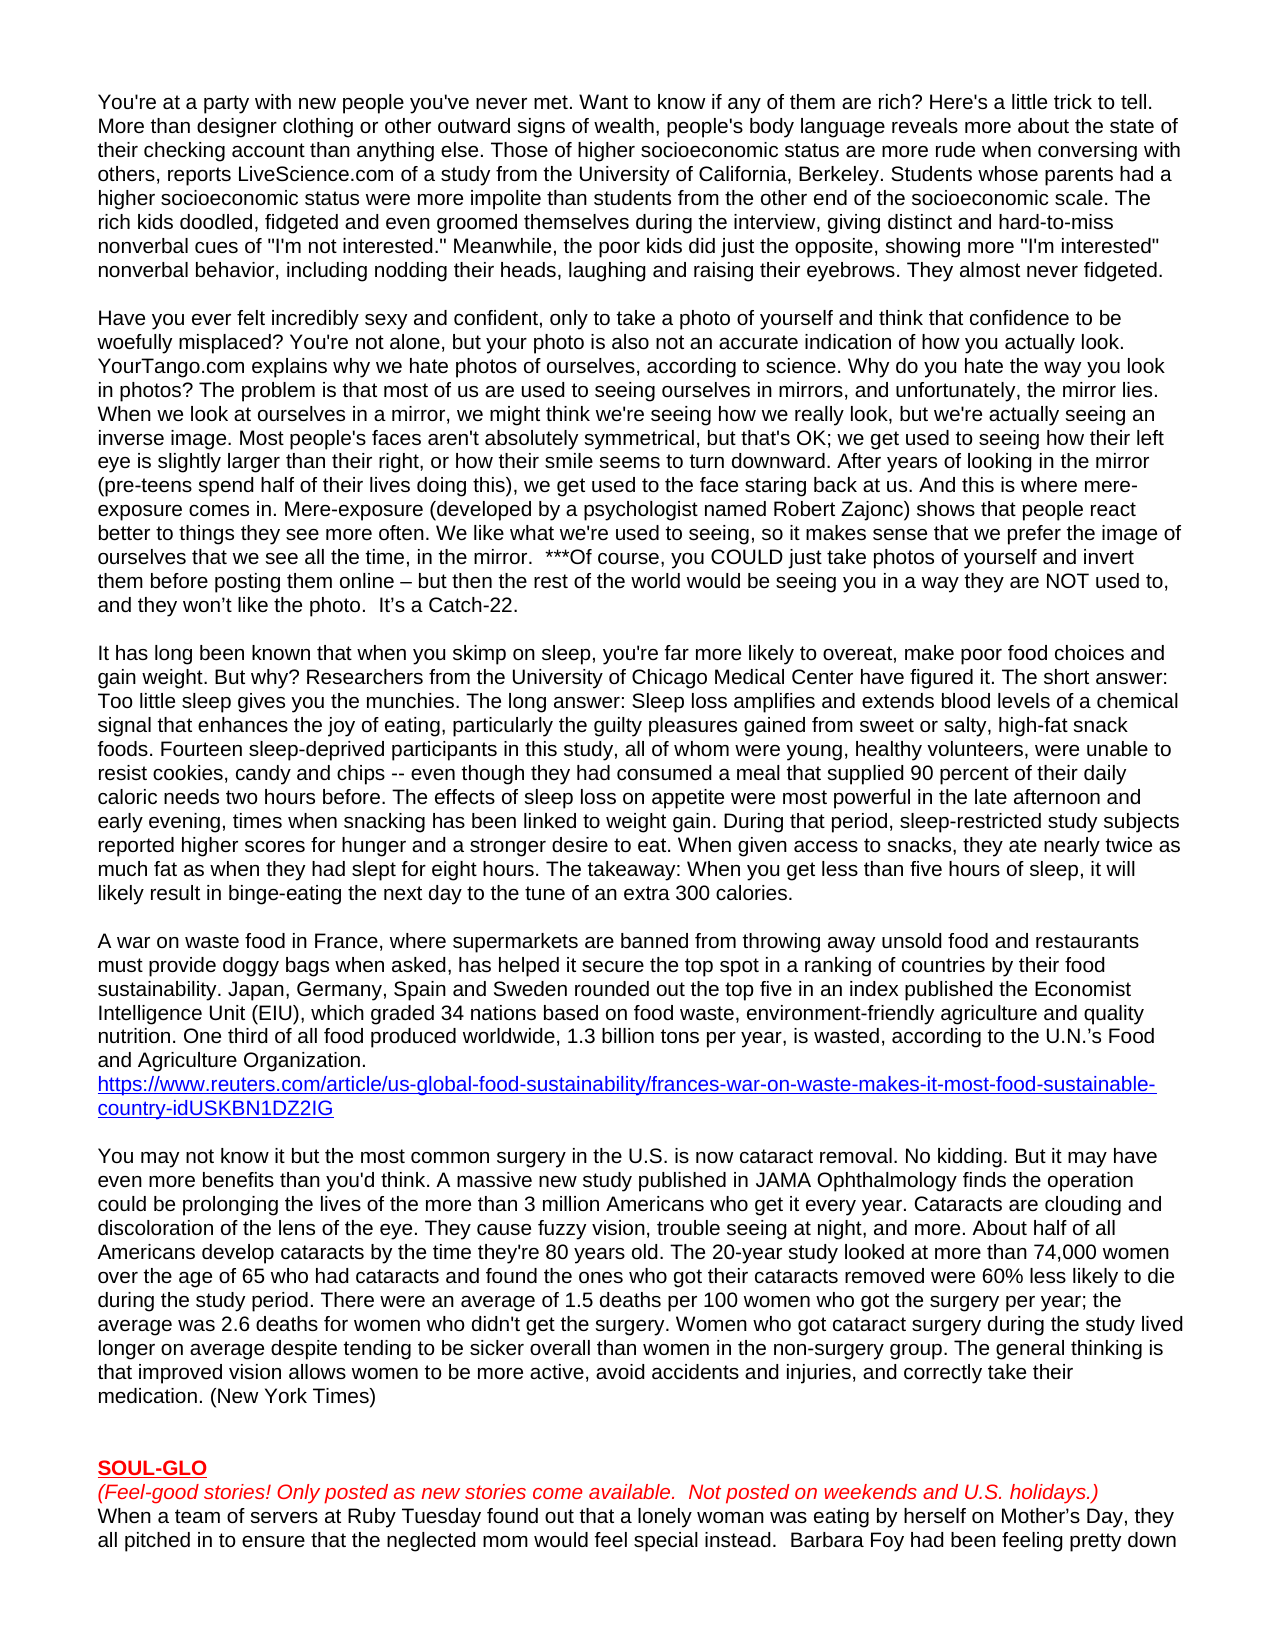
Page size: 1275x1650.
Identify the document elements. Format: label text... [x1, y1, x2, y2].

text It has long been known that when you skimp on sleep, you're far more likely to overeat, make poor food choices and gain weight. But why? Researchers from the University of Chicago Medical Center have figured it. The short answer: Too little sleep gives you the munchies. The long answer: Sleep loss amplifies and extends blood levels of a chemical signal that enhances the joy of eating, particularly the guilty pleasures gained from sweet or salty, high-fat snack foods. Fourteen sleep-deprived participants in this study, all of whom were young, healthy volunteers, were unable to resist cookies, candy and chips -- even though they had consumed a meal that supplied 90 percent of their daily caloric needs two hours before. The effects of sleep loss on appetite were most powerful in the late afternoon and early evening, times when snacking has been linked to weight gain. During that period, sleep-restricted study subjects reported higher scores for hunger and a stronger desire to eat. When given access to snacks, they ate nearly twice as much fat as when they had slept for eight hours. The takeaway: When you get less than five hours of sleep, it will likely result in binge-eating the next day to the tune of an extra 300 calories. [97, 641, 1185, 904]
text Have you ever felt incredibly sexy and confident, only to take a photo of yourself and think that confidence to be woefully misplaced? You're not alone, but your photo is also not an accurate indication of how you actually look. YourTango.com explains why we hate photos of ourselves, according to science. Why do you hate the way you look in photos? The problem is that most of us are used to seeing ourselves in mirrors, and unfortunately, the mirror lies. When we look at ourselves in a mirror, we might think we're seeing how we really look, but we're actually seeing an inverse image. Most people's faces aren't absolutely symmetrical, but that's OK; we get used to seeing how their left eye is slightly larger than their right, or how their smile seems to turn downward. After years of looking in the mirror (pre-teens spend half of their lives doing this), we get used to the face staring back at us. And this is where mere-exposure comes in. Mere-exposure (developed by a psychologist named Robert Zajonc) shows that people react better to things they see more often. We like what we're used to seeing, so it makes sense that we prefer the image of ourselves that we see all the time, in the mirror. ***Of course, you COULD just take photos of yourself and invert them before posting them online – but then the rest of the world would be seeing you in a way they are NOT used to, and they won’t like the photo. It’s a Catch-22. [97, 306, 1185, 617]
text A war on waste food in France, where supermarkets are banned from throwing away unsold food and restaurants must provide doggy bags when asked, has helped it secure the top spot in a ranking of countries by their food sustainability. Japan, Germany, Spain and Sweden rounded out the top five in an index published the Economist Intelligence Unit (EIU), which graded 34 nations based on food waste, environment-friendly agriculture and quality nutrition. One third of all food produced worldwide, 1.3 billion tons per year, is wasted, according to the U.N.’s Food and Agriculture Organization. https://www.reuters.com/article/us-global-food-sustainability/frances-war-on-waste-makes-it-most-food-sustainable-country-idUSKBN1DZ2IG [97, 928, 1185, 1120]
text You're at a party with new people you've never met. Want to know if any of them are rich? Here's a little trick to tell. More than designer clothing or other outward signs of wealth, people's body language reveals more about the state of their checking account than anything else. Those of higher socioeconomic status are more rude when conversing with others, reports LiveScience.com of a study from the University of California, Berkeley. Students whose parents had a higher socioeconomic status were more impolite than students from the other end of the socioeconomic scale. The rich kids doodled, fidgeted and even groomed themselves during the interview, giving distinct and hard-to-miss nonverbal cues of "I'm not interested." Meanwhile, the poor kids did just the opposite, showing more "I'm interested" nonverbal behavior, including nodding their heads, laughing and raising their eyebrows. They almost never fidgeted. [97, 90, 1185, 282]
text When a team of servers at Ruby Tuesday found out that a lonely woman was eating by herself on Mother’s Day, they all pitched in to ensure that the neglected mom would feel special instead. Barbara Foy had been feeling pretty down [97, 1503, 1185, 1551]
text SOUL-GLO [97, 1456, 1185, 1479]
subtitle (Feel-good stories! Only posted as new stories come available. Not posted on weekends and U.S. holidays.) [97, 1479, 1185, 1503]
text You may not know it but the most common surgery in the U.S. is now cataract removal. No kidding. But it may have even more benefits than you'd think. A massive new study published in JAMA Ophthalmology finds the operation could be prolonging the lives of the more than 3 million Americans who get it every year. Cataracts are clouding and discoloration of the lens of the eye. They cause fuzzy vision, trouble seeing at night, and more. About half of all Americans develop cataracts by the time they're 80 years old. The 20-year study looked at more than 74,000 women over the age of 65 who had cataracts and found the ones who got their cataracts removed were 60% less likely to die during the study period. There were an average of 1.5 deaths per 100 women who got the surgery per year; the average was 2.6 deaths for women who didn't get the surgery. Women who got cataract surgery during the study lived longer on average despite tending to be sicker overall than women in the non-surgery group. The general thinking is that improved vision allows women to be more active, avoid accidents and injuries, and correctly take their medication. (New York Times) [97, 1144, 1185, 1408]
